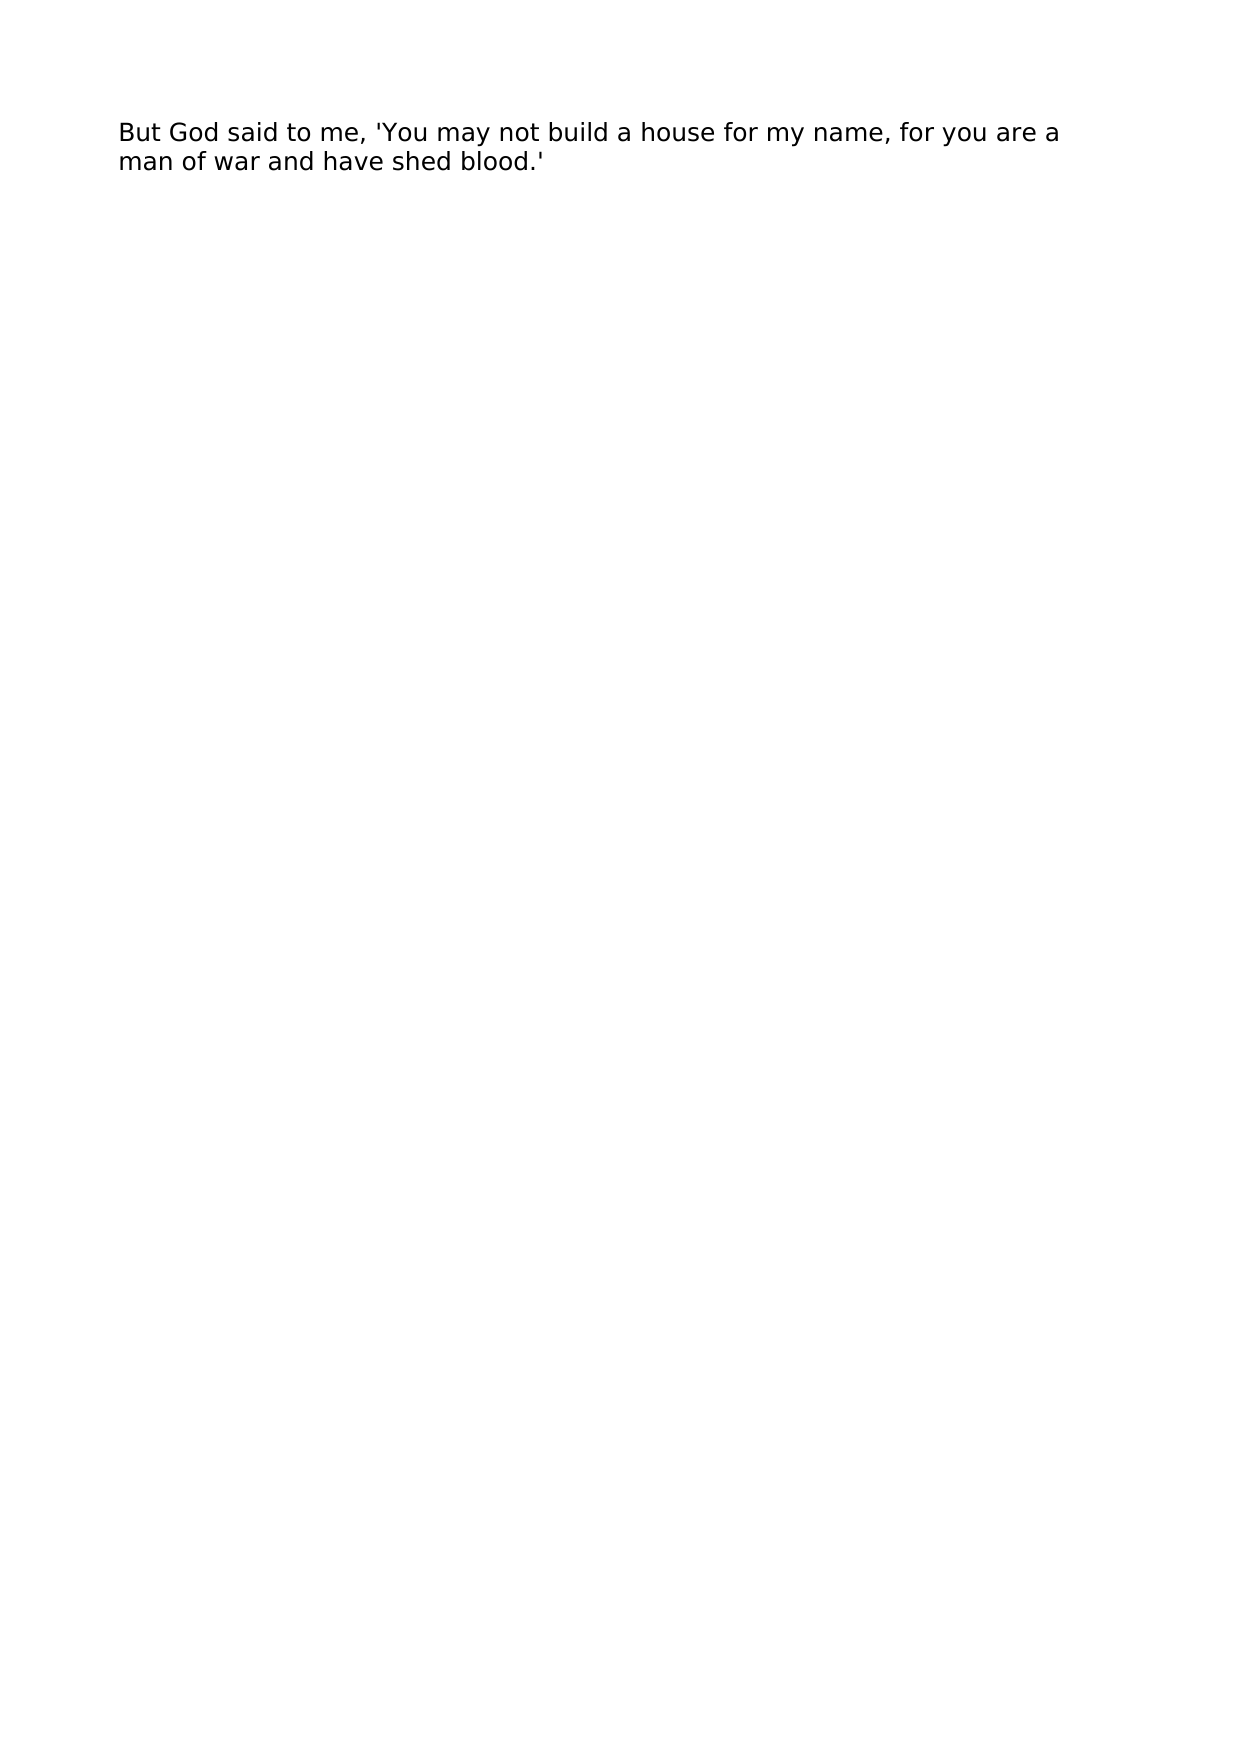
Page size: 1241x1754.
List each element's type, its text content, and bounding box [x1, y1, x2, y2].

text But God said to me, 'You may not build a house for my name, for you are a man of war and have shed blood.' [118, 118, 1122, 176]
